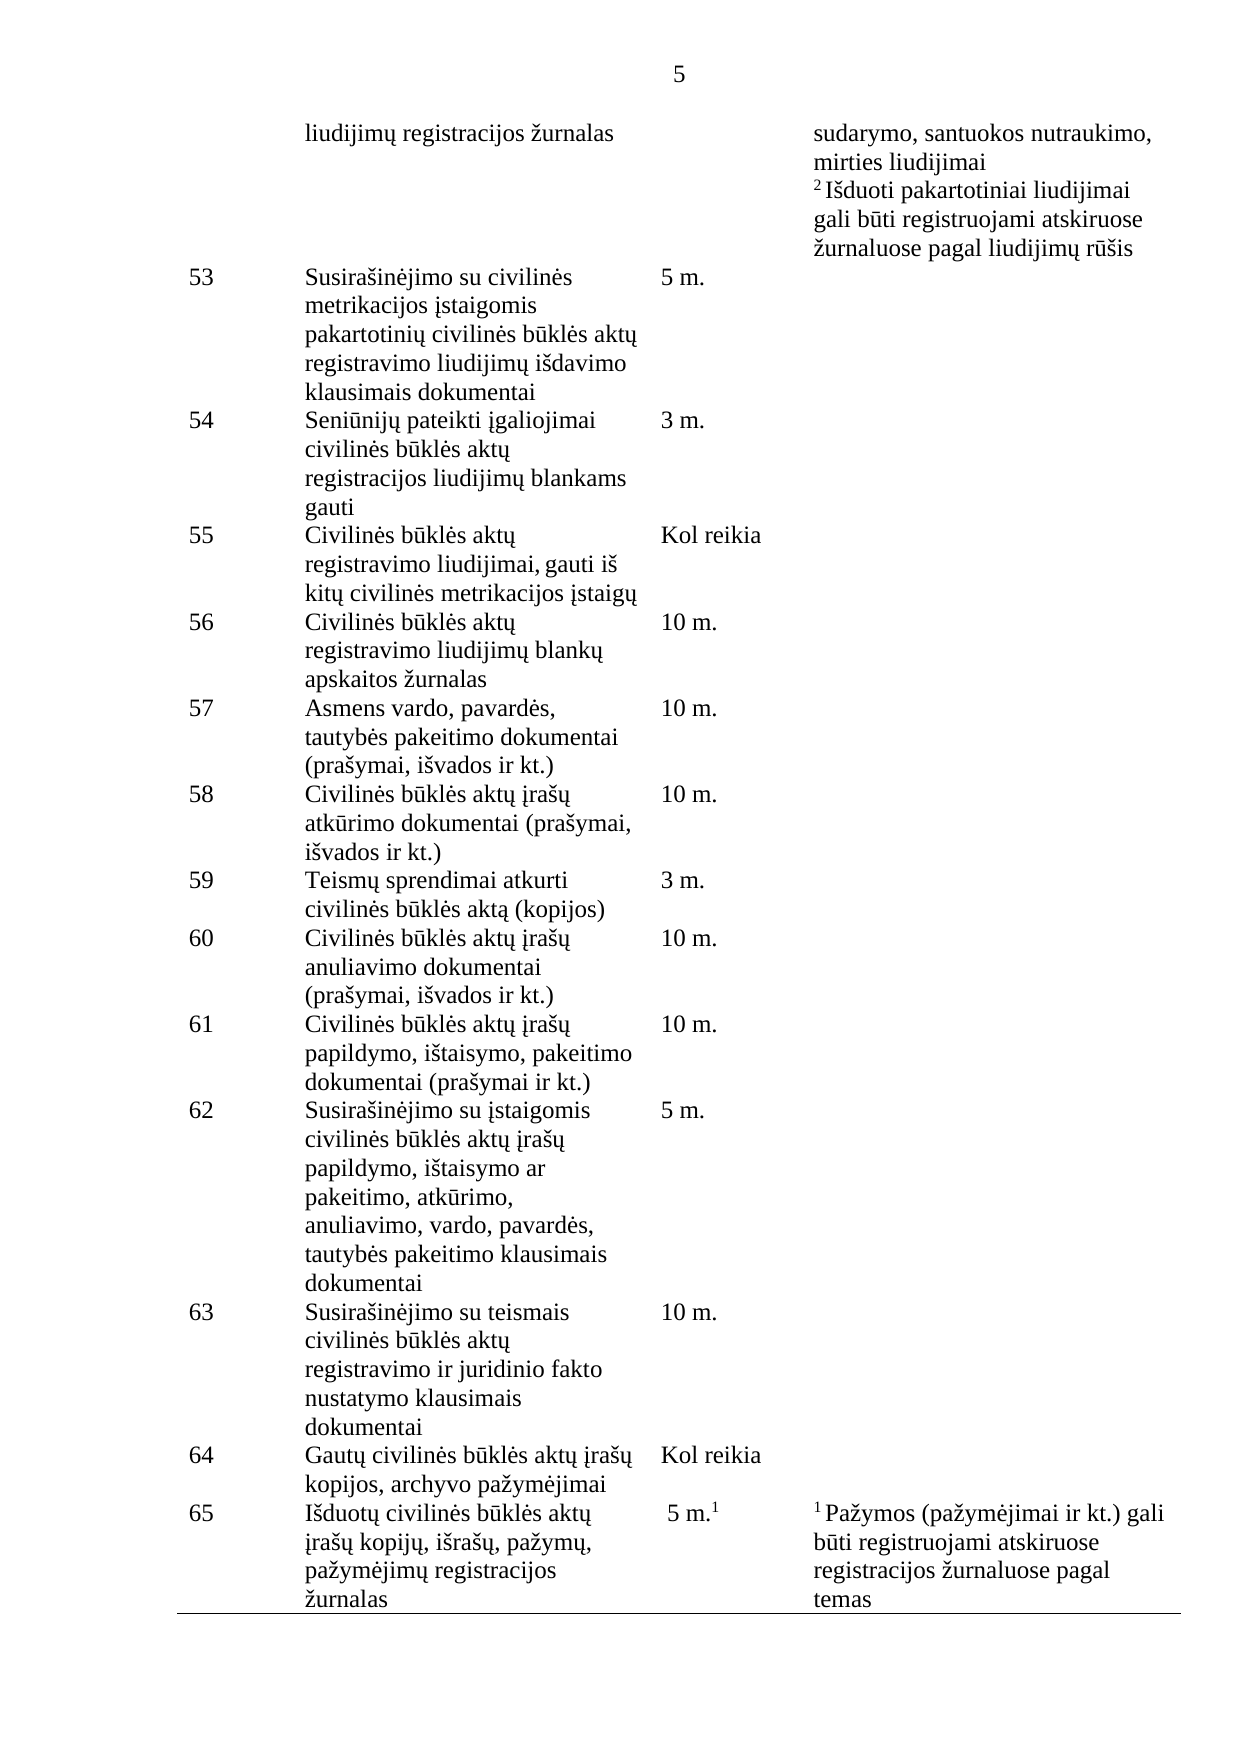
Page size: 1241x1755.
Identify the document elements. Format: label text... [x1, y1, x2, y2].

table_cell [802, 1441, 1181, 1498]
table_cell 56 [177, 607, 293, 693]
table_cell 55 [177, 521, 293, 607]
table_cell [802, 607, 1181, 693]
table_cell Civilinės būklės aktų registravimo liudijimų blankų apskaitos žurnalas [293, 607, 649, 693]
table_cell 10 m. [649, 693, 802, 779]
table_cell Susirašinėjimo su įstaigomis civilinės būklės aktų įrašų papildymo, ištaisymo ar pakeitimo, atkūrimo, anuliavimo, vardo, pavardės, tautybės pakeitimo klausimais dokumentai [293, 1096, 649, 1297]
table_cell [802, 262, 1181, 406]
table_cell 5 m. [649, 1096, 802, 1297]
table_cell sudarymo, santuokos nutraukimo, mirties liudijimai 2 Išduoti pakartotiniai liudijimai gali būti registruojami atskiruose žurnaluose pagal liudijimų rūšis [802, 118, 1181, 262]
table_cell 3 m. [649, 866, 802, 923]
table_cell Kol reikia [649, 1441, 802, 1498]
table_cell 10 m. [649, 607, 802, 693]
table_cell 10 m. [649, 779, 802, 866]
table_cell [802, 1096, 1181, 1297]
table_cell 58 [177, 779, 293, 866]
table_cell 59 [177, 866, 293, 923]
table_cell [177, 118, 293, 262]
table_cell Susirašinėjimo su teismais civilinės būklės aktų registravimo ir juridinio fakto nustatymo klausimais dokumentai [293, 1297, 649, 1441]
table_cell 65 [177, 1498, 293, 1613]
table_cell Seniūnijų pateikti įgaliojimai civilinės būklės aktų registracijos liudijimų blankams gauti [293, 406, 649, 521]
table_cell 64 [177, 1441, 293, 1498]
table_cell Asmens vardo, pavardės, tautybės pakeitimo dokumentai (prašymai, išvados ir kt.) [293, 693, 649, 779]
table_cell [802, 779, 1181, 866]
table_cell 57 [177, 693, 293, 779]
table_cell liudijimų registracijos žurnalas [293, 118, 649, 262]
table_cell 53 [177, 262, 293, 406]
table_cell Civilinės būklės aktų įrašų anuliavimo dokumentai (prašymai, išvados ir kt.) [293, 923, 649, 1009]
table_cell Civilinės būklės aktų registravimo liudijimai, gauti iš kitų civilinės metrikacijos įstaigų [293, 521, 649, 607]
table_cell 63 [177, 1297, 293, 1441]
table_cell 3 m. [649, 406, 802, 521]
table_cell Susirašinėjimo su civilinės metrikacijos įstaigomis pakartotinių civilinės būklės aktų registravimo liudijimų išdavimo klausimais dokumentai [293, 262, 649, 406]
table_cell [649, 118, 802, 262]
table_cell 10 m. [649, 923, 802, 1009]
table_cell 10 m. [649, 1009, 802, 1096]
table_cell Išduotų civilinės būklės aktų įrašų kopijų, išrašų, pažymų, pažymėjimų registracijos žurnalas [293, 1498, 649, 1613]
table_cell 60 [177, 923, 293, 1009]
table_cell [802, 866, 1181, 923]
table_cell Kol reikia [649, 521, 802, 607]
table_cell 62 [177, 1096, 293, 1297]
table_cell [802, 923, 1181, 1009]
table_cell 10 m. [649, 1297, 802, 1441]
table_cell Teismų sprendimai atkurti civilinės būklės aktą (kopijos) [293, 866, 649, 923]
table_cell 5 m. [649, 262, 802, 406]
table_cell 54 [177, 406, 293, 521]
table_cell [802, 406, 1181, 521]
table_cell [802, 693, 1181, 779]
table_cell Civilinės būklės aktų įrašų papildymo, ištaisymo, pakeitimo dokumentai (prašymai ir kt.) [293, 1009, 649, 1096]
table_cell 61 [177, 1009, 293, 1096]
table_cell Civilinės būklės aktų įrašų atkūrimo dokumentai (prašymai, išvados ir kt.) [293, 779, 649, 866]
table_cell [802, 1297, 1181, 1441]
table_cell 1 Pažymos (pažymėjimai ir kt.) gali būti registruojami atskiruose registracijos žurnaluose pagal temas [802, 1498, 1181, 1613]
table_cell [802, 1009, 1181, 1096]
table_cell [802, 521, 1181, 607]
table_cell 5 m.1 [649, 1498, 802, 1613]
table_cell Gautų civilinės būklės aktų įrašų kopijos, archyvo pažymėjimai [293, 1441, 649, 1498]
